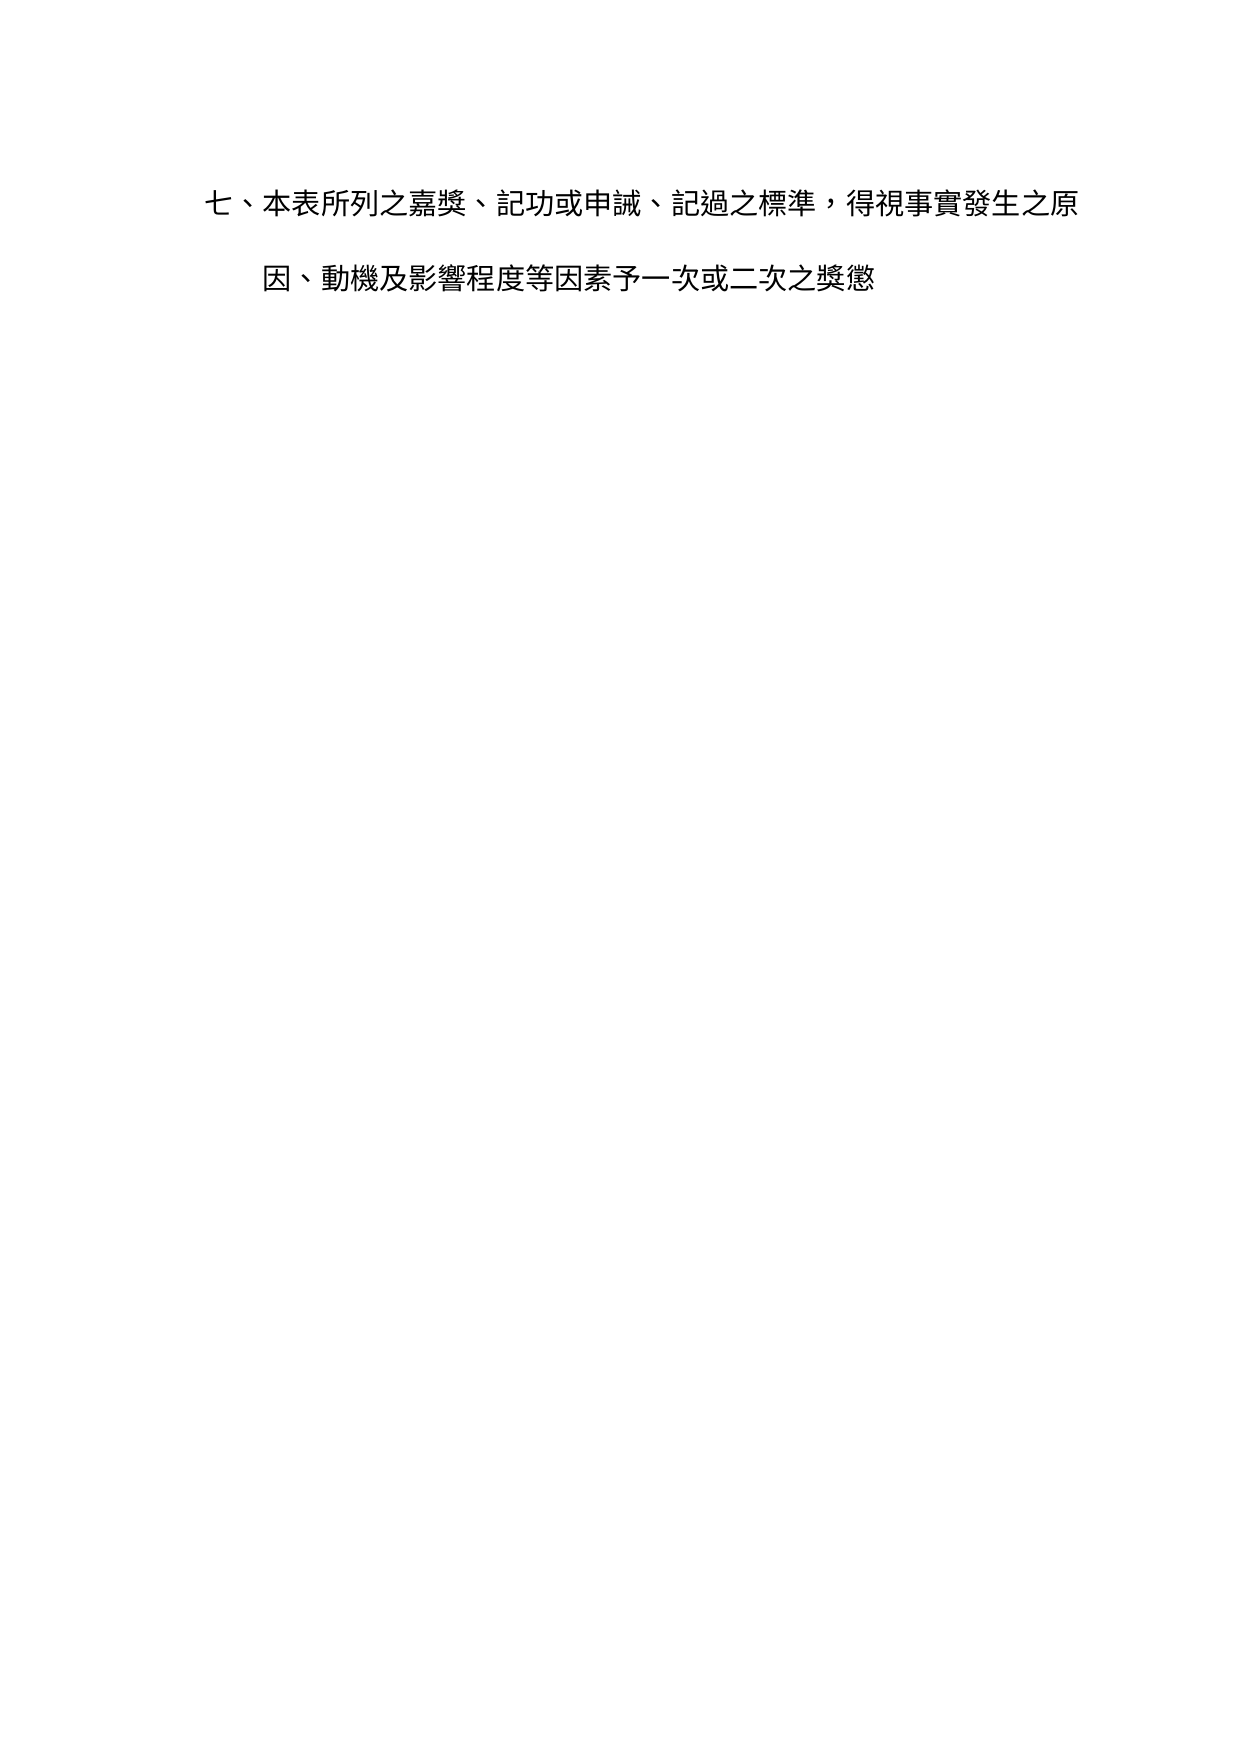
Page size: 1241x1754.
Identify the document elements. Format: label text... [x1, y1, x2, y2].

table_cell 本表所列之嘉獎、記功或申誡、記過之標準，得視事實發生之原因、動機及影響程度等因素予一次或二次之獎懲 [263, 165, 1091, 314]
table_cell 七、 [204, 165, 262, 314]
